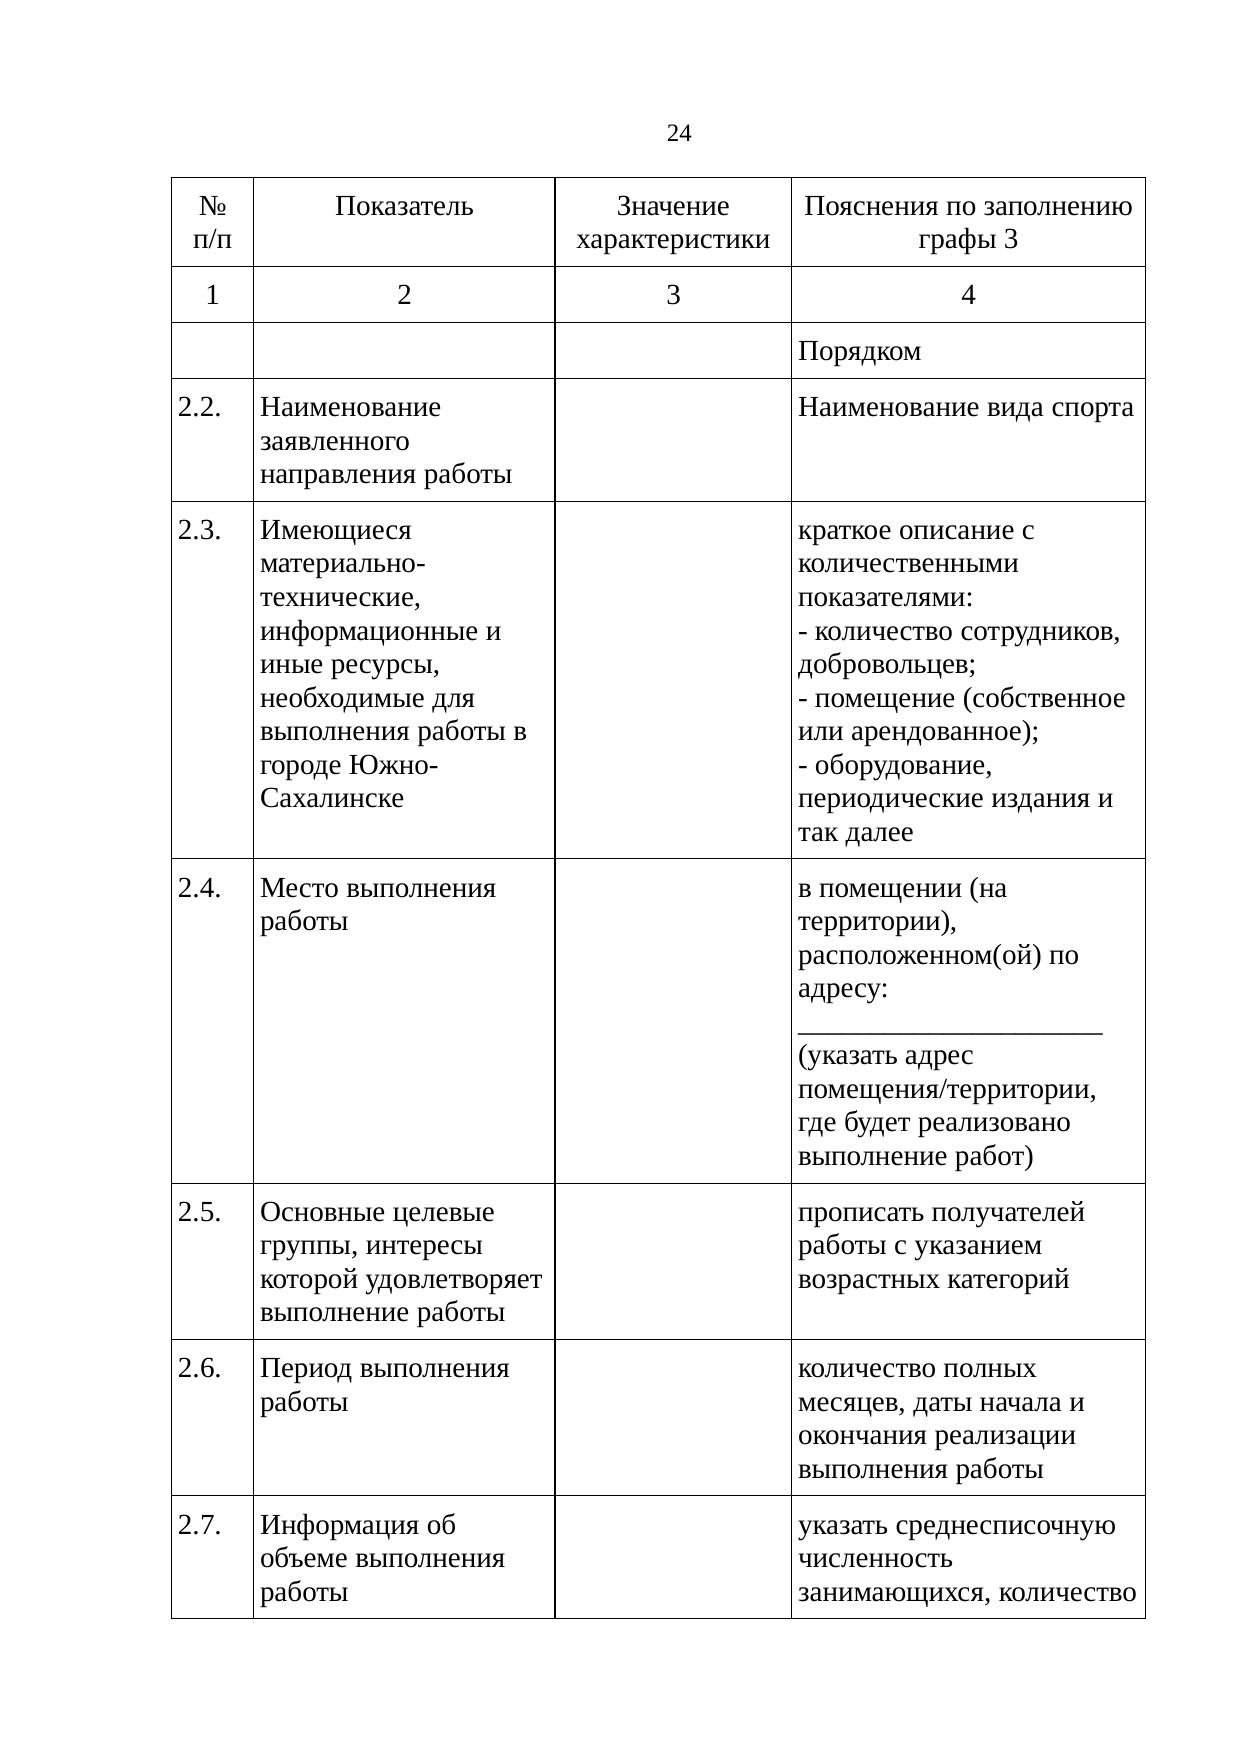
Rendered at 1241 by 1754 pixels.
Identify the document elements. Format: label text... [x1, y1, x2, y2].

table_header Показатель [254, 178, 554, 266]
table_cell краткое описание с количественными показателями: - количество сотрудников, добровольцев; - помещение (собственное или арендованное); - оборудование, периодические издания и так далее [792, 502, 1145, 858]
table_cell в помещении (на территории), расположенном(ой) по адресу: _____________________ (указать адрес помещения/территории, где будет реализовано выполнение работ) [792, 859, 1145, 1182]
table_cell Основные целевые группы, интересы которой удовлетворяет выполнение работы [254, 1184, 554, 1339]
table_header Пояснения по заполнению графы 3 [792, 178, 1145, 266]
table_cell [172, 323, 253, 378]
table_cell 2.5. [172, 1184, 253, 1339]
table_cell Период выполнения работы [254, 1340, 554, 1495]
table_cell Информация об объеме выполнения работы [254, 1496, 554, 1618]
table_cell Место выполнения работы [254, 859, 554, 1182]
table_cell [556, 1184, 791, 1339]
table_cell [556, 1340, 791, 1495]
table_cell 1 [172, 267, 253, 322]
table_cell [556, 859, 791, 1182]
table_cell [556, 502, 791, 858]
table_cell Наименование заявленного направления работы [254, 379, 554, 501]
table_cell указать среднесписочную численность занимающихся, количество [792, 1496, 1145, 1618]
table_cell Имеющиеся материально-технические, информационные и иные ресурсы, необходимые для выполнения работы в городе Южно-Сахалинске [254, 502, 554, 858]
table_cell [556, 1496, 791, 1618]
table_cell 3 [556, 267, 791, 322]
table_cell 2.6. [172, 1340, 253, 1495]
table_cell прописать получателей работы с указанием возрастных категорий [792, 1184, 1145, 1339]
table_cell 2 [254, 267, 554, 322]
table_cell 2.4. [172, 859, 253, 1182]
table_cell 4 [792, 267, 1145, 322]
table_cell 2.7. [172, 1496, 253, 1618]
table_cell [254, 323, 554, 378]
table_header Значение характеристики [556, 178, 791, 266]
table_cell 2.2. [172, 379, 253, 501]
table_cell [556, 323, 791, 378]
table_cell Порядком [792, 323, 1145, 378]
table_cell Наименование вида спорта [792, 379, 1145, 501]
table_cell [556, 379, 791, 501]
table_cell 2.3. [172, 502, 253, 858]
table_cell количество полных месяцев, даты начала и окончания реализации выполнения работы [792, 1340, 1145, 1495]
table_header № п/п [172, 178, 253, 266]
